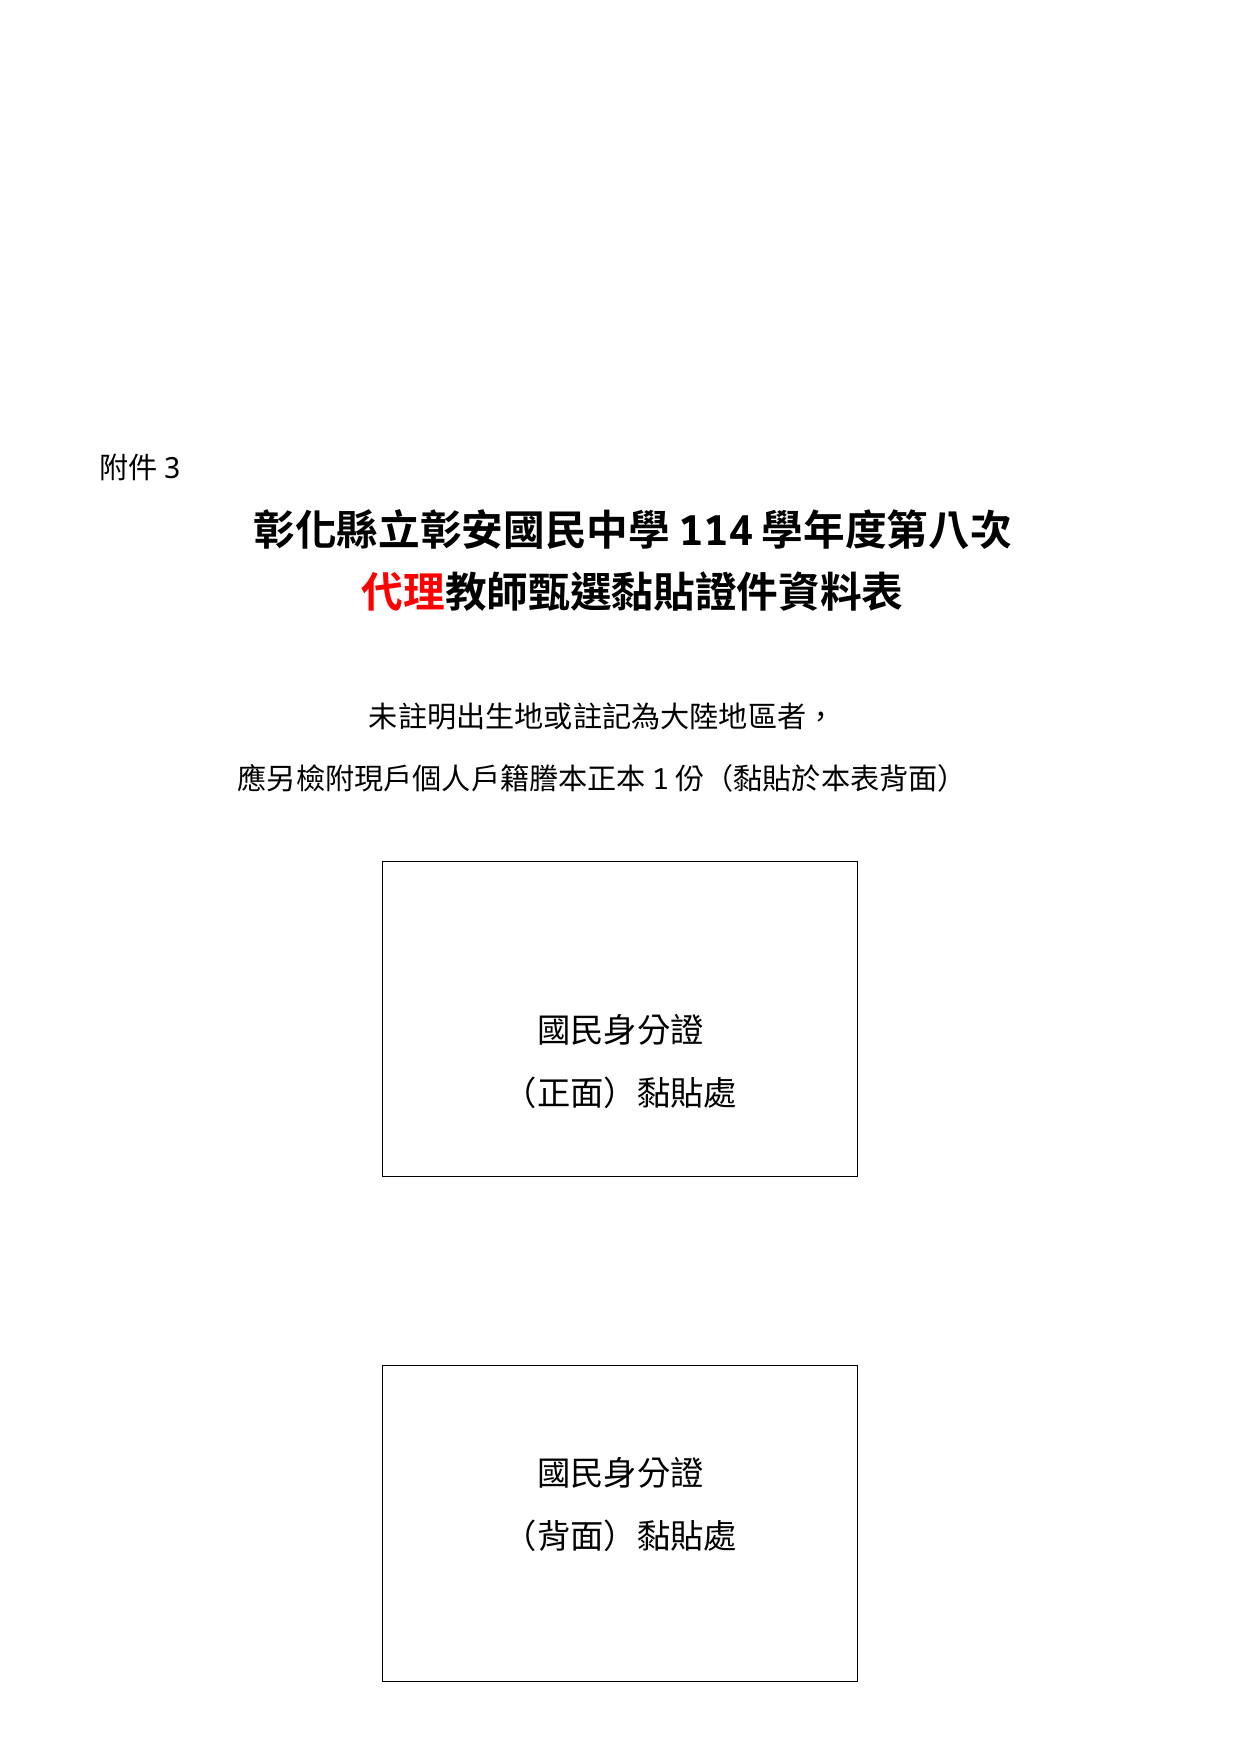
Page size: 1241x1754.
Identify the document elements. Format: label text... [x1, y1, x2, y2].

table_cell 國民身分證 （背面）黏貼處 [383, 1366, 857, 1681]
text 彰化縣立彰安國民中學114學年度第八次 代理教師甄選黏貼證件資料表 [89, 486, 1176, 611]
text 附件3 [99, 444, 204, 487]
text 未註明出生地或註記為大陸地區者， [89, 673, 1115, 736]
table_header 國民身分證 （正面）黏貼處 [383, 862, 857, 1176]
table_cell [383, 1177, 858, 1365]
text 應另檢附現戶個人戶籍謄本正本1份（黏貼於本表背面） [89, 736, 1115, 798]
